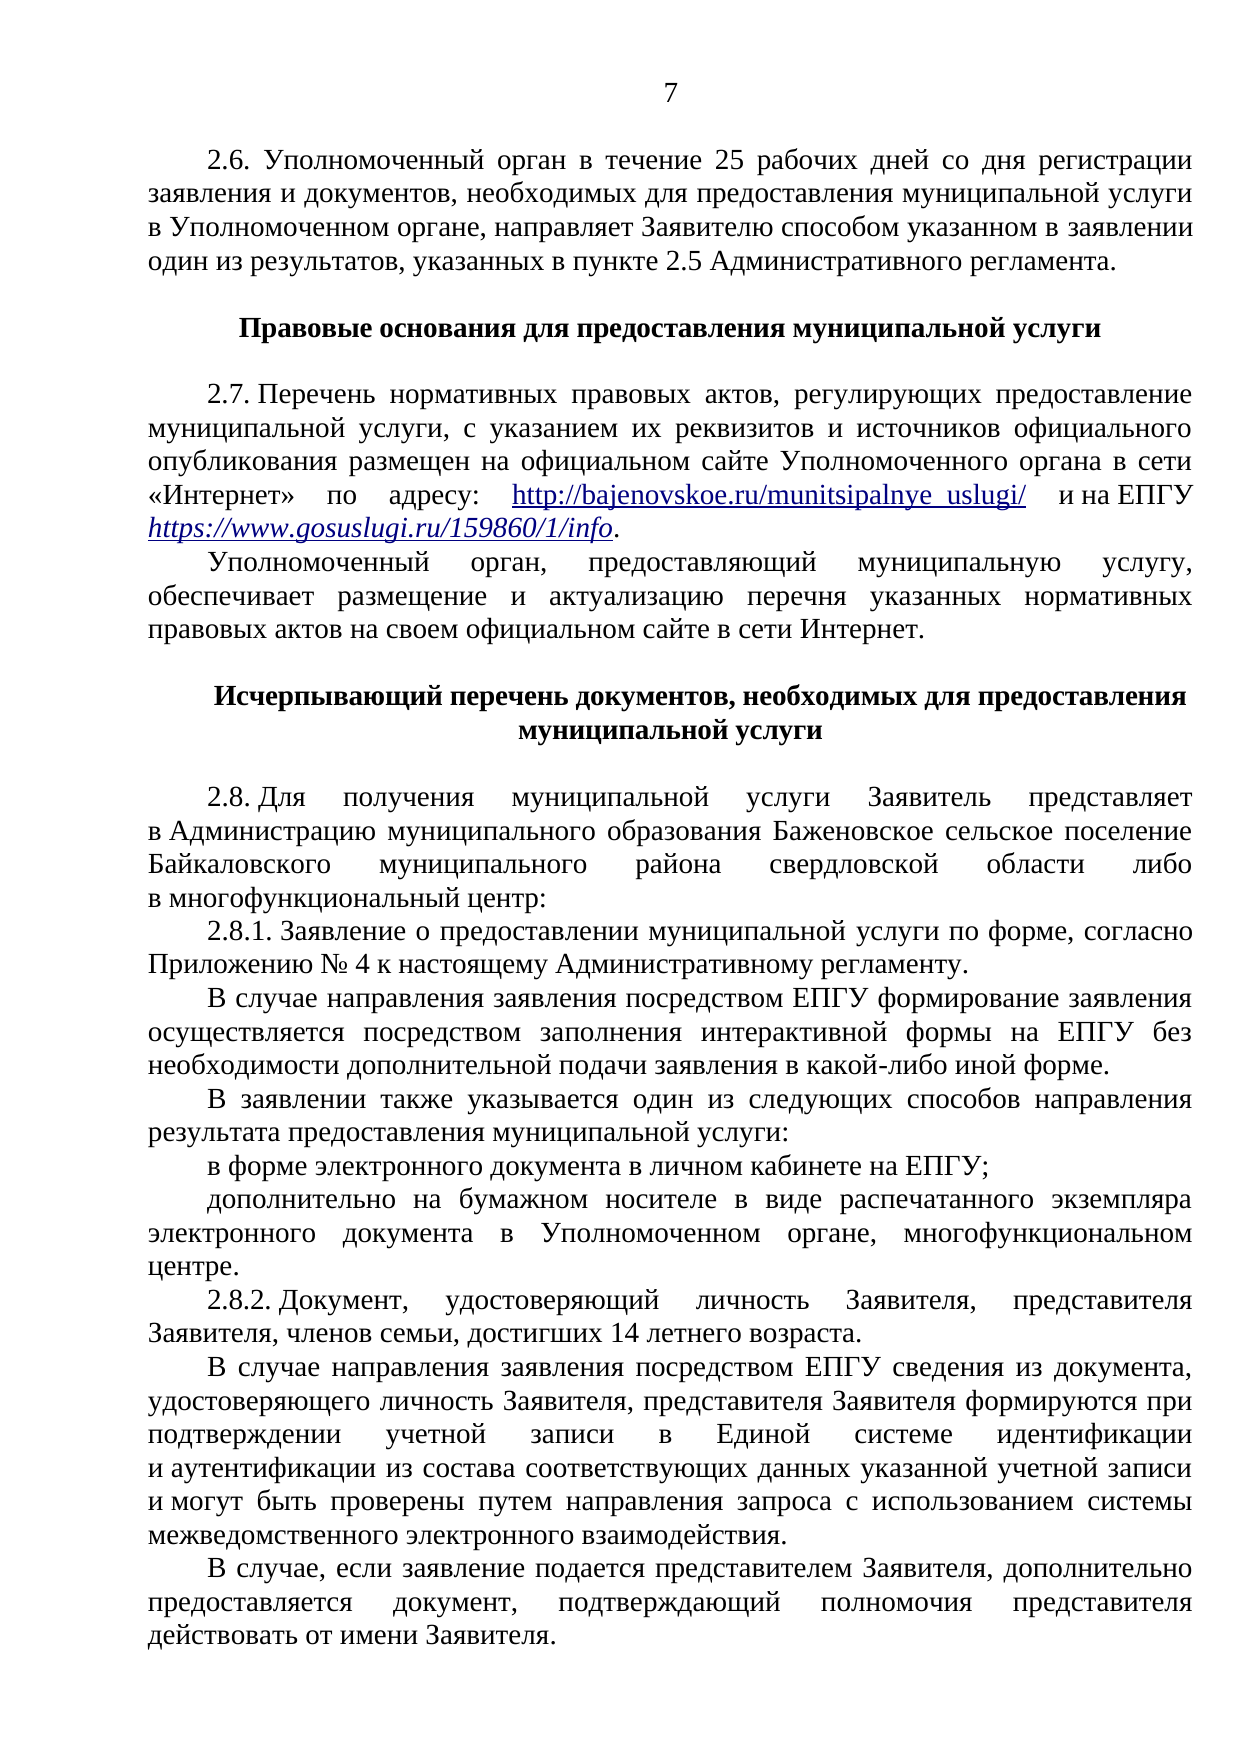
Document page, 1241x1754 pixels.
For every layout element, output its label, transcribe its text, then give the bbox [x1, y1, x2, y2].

text 2.8.2. Документ, удостоверяющий личность Заявителя, представителя Заявителя, членов семьи, достигших 14 летнего возраста. [148, 1282, 1193, 1349]
text дополнительно на бумажном носителе в виде распечатанного экземпляра электронного документа в Уполномоченном органе, многофункциональном центре. [148, 1182, 1193, 1282]
text 2.6. Уполномоченный орган в течение 25 рабочих дней со дня регистрации заявления и документов, необходимых для предоставления муниципальной услуги в Уполномоченном органе, направляет Заявителю способом указанном в заявлении один из результатов, указанных в пункте 2.5 Административного регламента. [148, 142, 1193, 276]
text 2.8. Для получения муниципальной услуги Заявитель представляет в Администрацию муниципального образования Баженовское сельское поселение Байкаловского муниципального района свердловской области либо в многофункциональный центр: [148, 779, 1193, 913]
text Уполномоченный орган, предоставляющий муниципальную услугу, обеспечивает размещение и актуализацию перечня указанных нормативных правовых актов на своем официальном сайте в сети Интернет. [148, 544, 1193, 645]
text Исчерпывающий перечень документов, необходимых для предоставления муниципальной услуги [148, 679, 1193, 746]
text 2.8.1. Заявление о предоставлении муниципальной услуги по форме, согласно Приложению № 4 к настоящему Административному регламенту. [148, 913, 1193, 981]
text в форме электронного документа в личном кабинете на ЕПГУ; [148, 1148, 1193, 1182]
text В случае, если заявление подается представителем Заявителя, дополнительно предоставляется документ, подтверждающий полномочия представителя действовать от имени Заявителя. [148, 1551, 1193, 1651]
text 2.7. Перечень нормативных правовых актов, регулирующих предоставление муниципальной услуги, с указанием их реквизитов и источников официального опубликования размещен на официальном сайте Уполномоченного органа в сети «Интернет» по адресу: http://bajenovskoe.ru/munitsipalnye_uslugi/ и на ЕПГУ https://www.gosuslugi.ru/159860/1/info. [148, 377, 1193, 544]
text В заявлении также указывается один из следующих способов направления результата предоставления муниципальной услуги: [148, 1081, 1193, 1148]
text В случае направления заявления посредством ЕПГУ формирование заявления осуществляется посредством заполнения интерактивной формы на ЕПГУ без необходимости дополнительной подачи заявления в какой-либо иной форме. [148, 981, 1193, 1081]
text В случае направления заявления посредством ЕПГУ сведения из документа, удостоверяющего личность Заявителя, представителя Заявителя формируются при подтверждении учетной записи в Единой системе идентификации и аутентификации из состава соответствующих данных указанной учетной записи и могут быть проверены путем направления запроса с использованием системы межведомственного электронного взаимодействия. [148, 1349, 1193, 1551]
text Правовые основания для предоставления муниципальной услуги [148, 310, 1133, 343]
